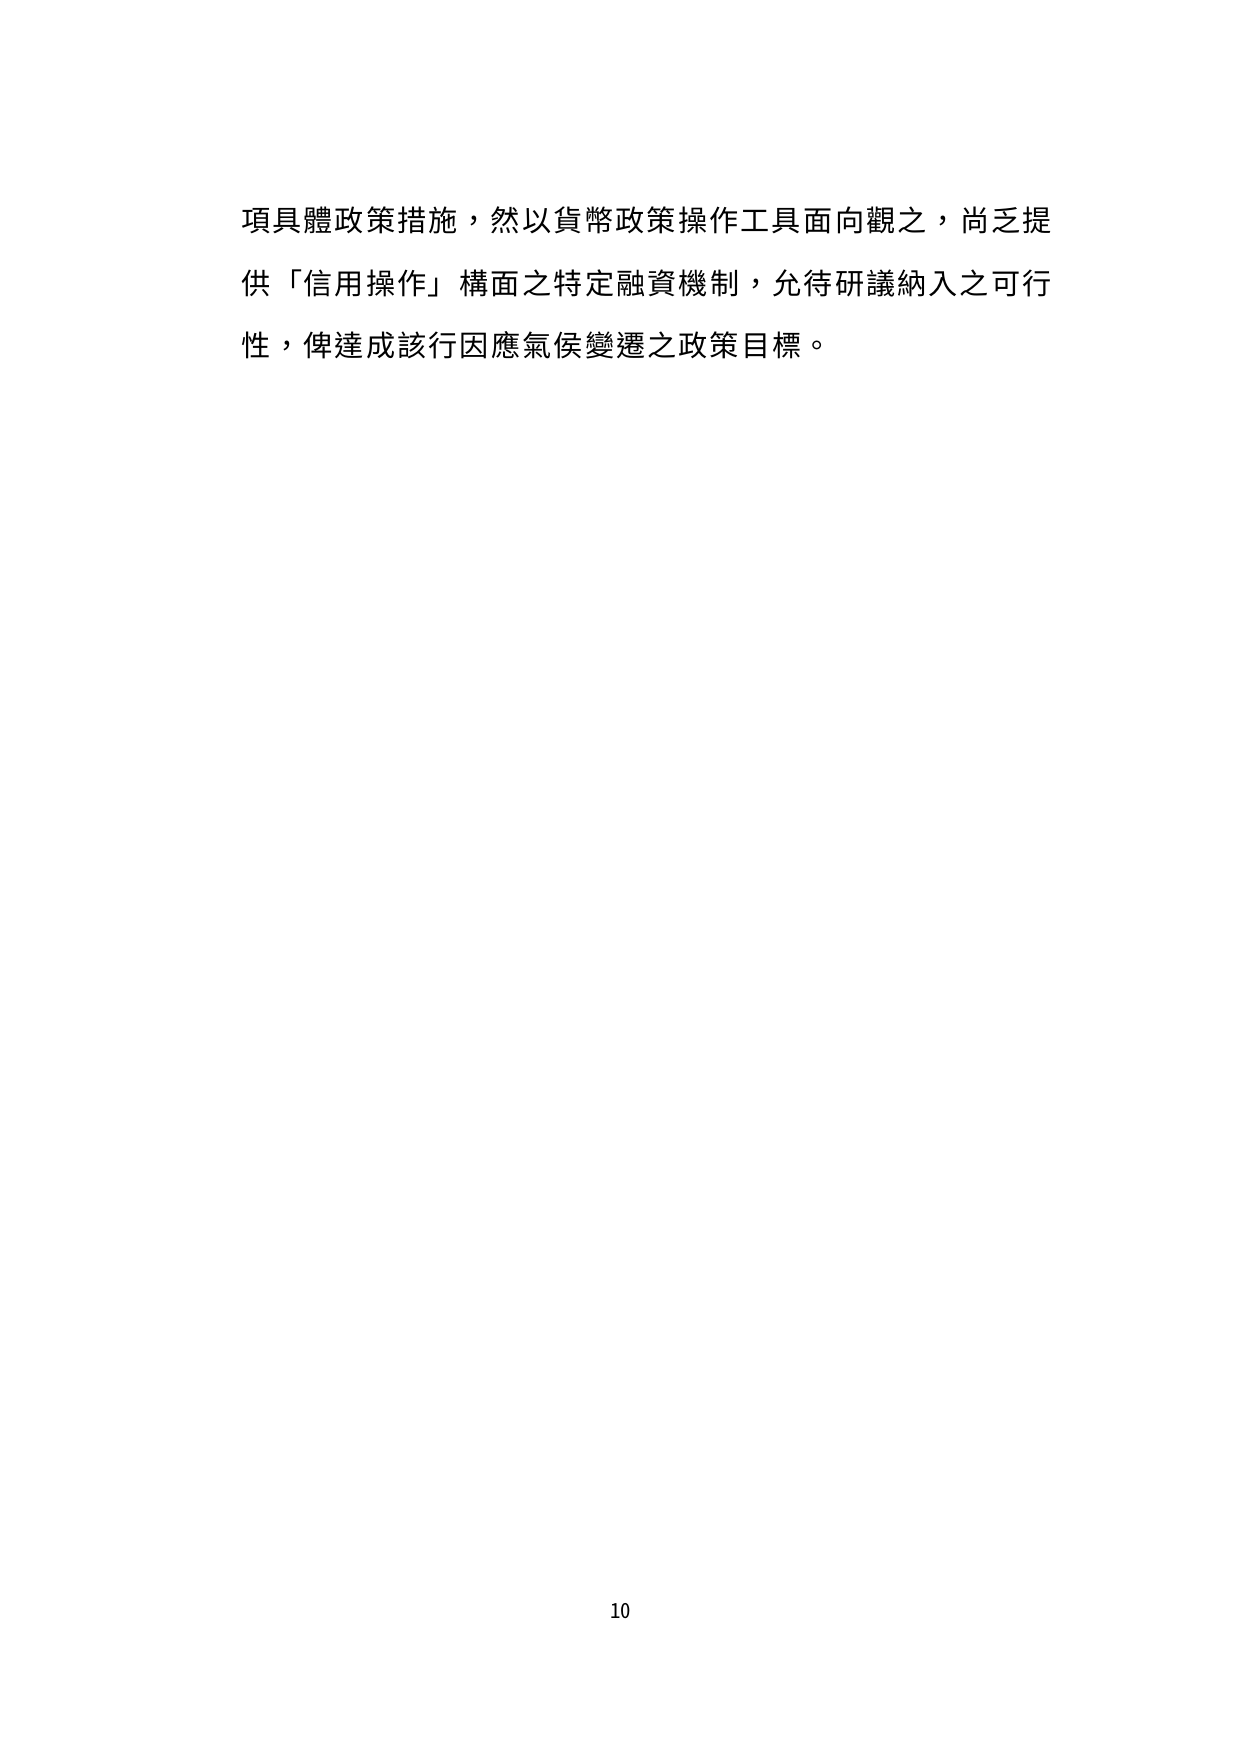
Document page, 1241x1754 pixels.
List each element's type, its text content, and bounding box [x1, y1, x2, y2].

text 項具體政策措施，然以貨幣政策操作工具面向觀之，尚乏提供「信用操作」構面之特定融資機制，允待研議納入之可行性，俾達成該行因應氣侯變遷之政策目標。 [236, 177, 1063, 365]
